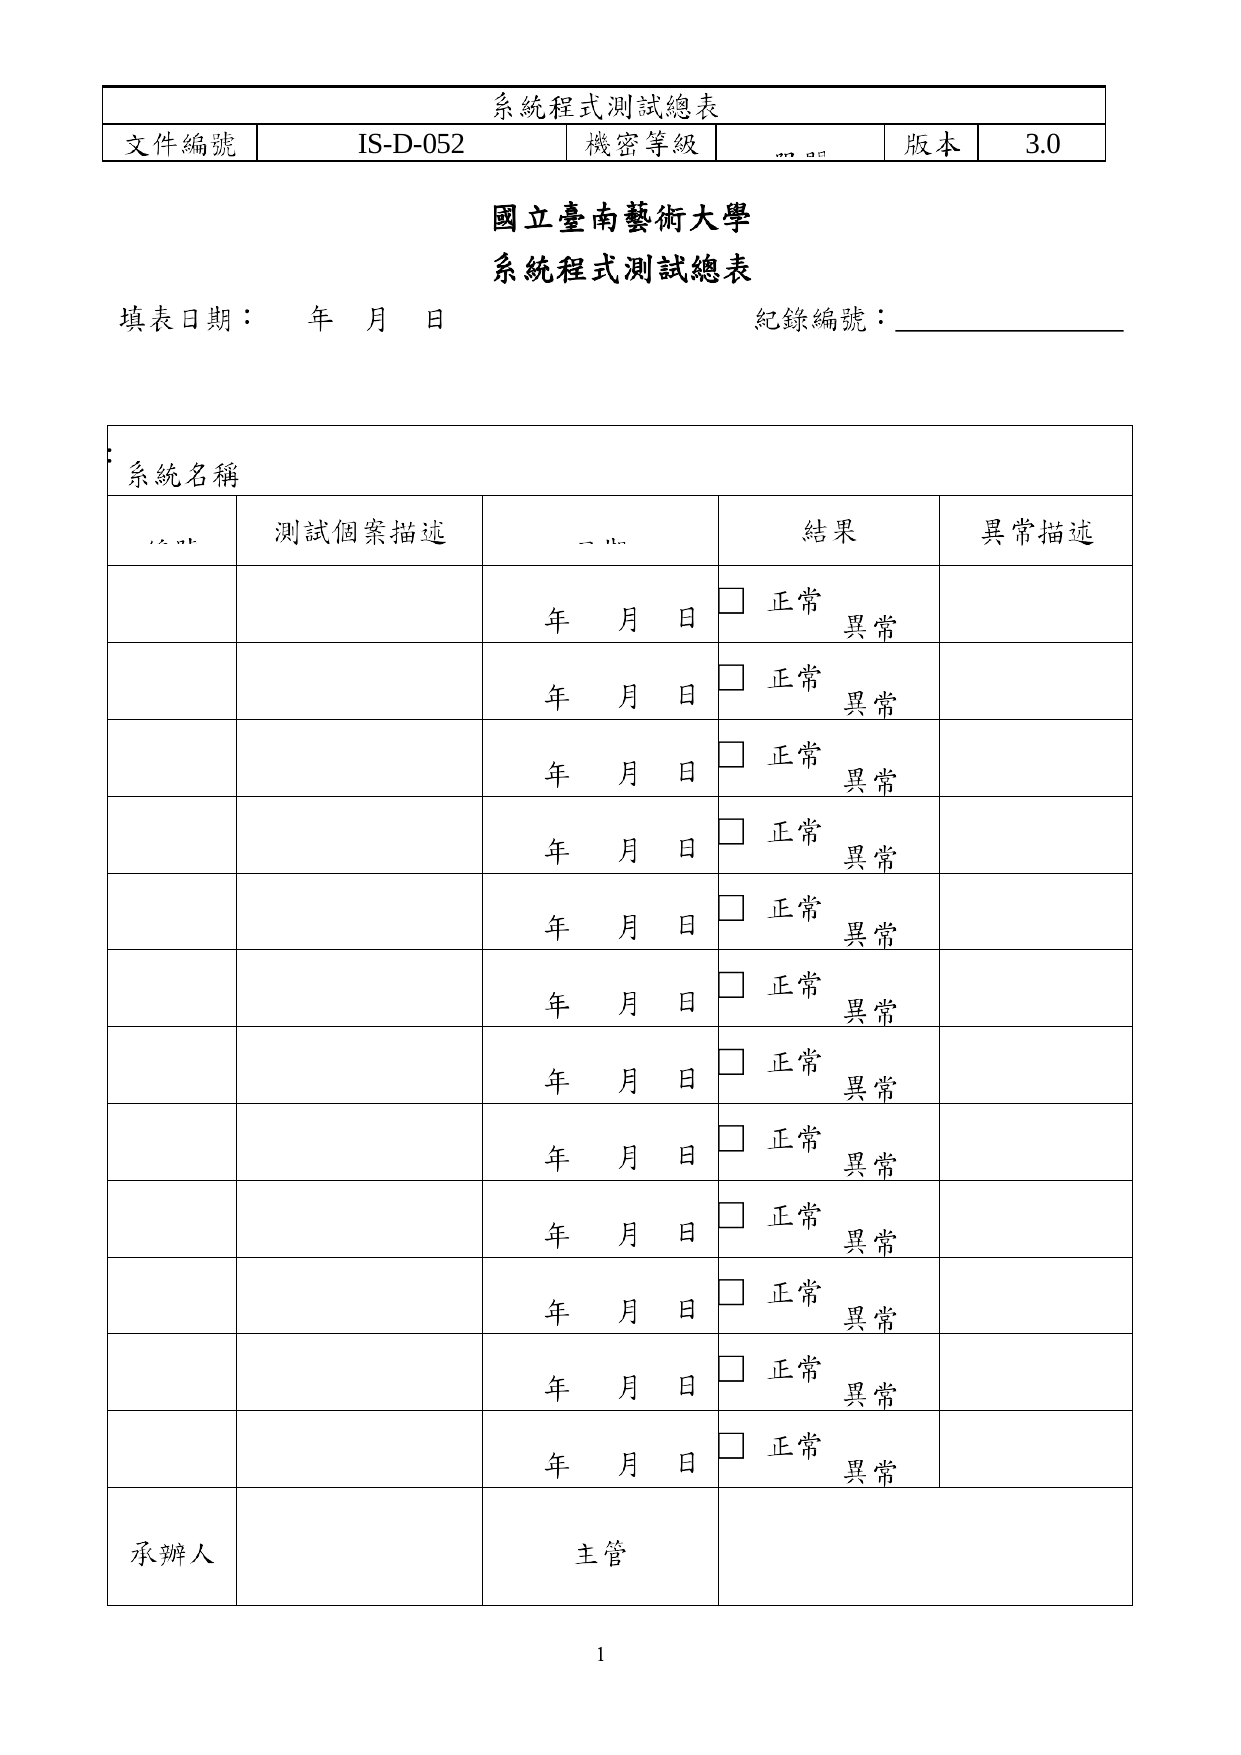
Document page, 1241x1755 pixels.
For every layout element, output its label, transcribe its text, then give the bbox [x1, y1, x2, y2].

table_cell [719, 1104, 939, 1179]
table_cell [483, 1488, 718, 1605]
table_cell [940, 720, 1132, 796]
table_cell [483, 1027, 718, 1103]
table_cell [237, 1104, 482, 1179]
table_cell [940, 1027, 1132, 1103]
table_cell [108, 643, 236, 719]
table_cell [108, 874, 236, 949]
table_cell [720, 820, 742, 843]
table_cell [108, 797, 236, 872]
table_cell [719, 643, 939, 719]
table_cell [719, 1027, 939, 1103]
table_cell [237, 950, 482, 1026]
table_cell [483, 1411, 718, 1487]
table_cell [719, 720, 939, 796]
table_cell [237, 1334, 482, 1410]
table_cell [483, 950, 718, 1026]
table_cell [108, 950, 236, 1026]
table_cell [720, 743, 742, 766]
table_cell [108, 1334, 236, 1410]
table_cell [237, 566, 482, 642]
table_cell [719, 566, 939, 642]
table_cell [567, 125, 715, 160]
table_cell [483, 720, 718, 796]
table_cell [720, 589, 742, 612]
table_cell [108, 1027, 236, 1103]
table_cell [940, 950, 1132, 1026]
table_cell [108, 1258, 236, 1333]
table_cell [720, 1051, 742, 1073]
table_cell [720, 1357, 742, 1380]
table_cell [940, 874, 1132, 949]
table_cell [940, 1411, 1132, 1487]
table_cell [719, 1488, 1132, 1605]
table_cell [720, 666, 742, 689]
table_cell [237, 874, 482, 949]
table_cell [108, 720, 236, 796]
table_cell [237, 797, 482, 872]
table_cell [108, 496, 236, 565]
table_cell [483, 874, 718, 949]
table_cell [719, 1411, 939, 1487]
table_cell [717, 125, 884, 160]
table_cell [940, 1258, 1132, 1333]
table_cell [483, 1258, 718, 1333]
table_cell [719, 1181, 939, 1257]
table_cell [719, 797, 939, 872]
table_cell [940, 643, 1132, 719]
table_cell [237, 1411, 482, 1487]
table_cell [720, 1434, 742, 1457]
table_cell [720, 1127, 742, 1150]
table_cell IS-D-052 [258, 125, 566, 160]
table_cell [237, 1258, 482, 1333]
table_cell [940, 797, 1132, 872]
table_cell [237, 643, 482, 719]
table_cell [237, 1181, 482, 1257]
table_cell [108, 566, 236, 642]
table_header [103, 88, 1105, 123]
table_cell [719, 496, 939, 565]
table_header [108, 426, 1132, 495]
table_cell [720, 974, 742, 996]
table_cell [885, 125, 977, 160]
table_cell [940, 566, 1132, 642]
table_cell [940, 1181, 1132, 1257]
table_cell [483, 797, 718, 872]
table_cell [483, 496, 718, 565]
table_cell [940, 1334, 1132, 1410]
table_cell [719, 950, 939, 1026]
table_cell [237, 720, 482, 796]
table_cell [483, 1334, 718, 1410]
table_cell [103, 125, 256, 160]
table_cell [108, 1411, 236, 1487]
table_cell [940, 1104, 1132, 1179]
table_cell [720, 1204, 742, 1226]
table_cell [108, 1181, 236, 1257]
table_cell [719, 874, 939, 949]
table_cell [108, 1104, 236, 1179]
table_cell [483, 643, 718, 719]
table_cell [719, 1334, 939, 1410]
table_cell [720, 897, 742, 919]
table_cell [719, 1258, 939, 1333]
table_cell [720, 1281, 742, 1303]
table_cell [483, 1181, 718, 1257]
table_cell 3.0 [979, 125, 1105, 160]
table_cell [108, 1488, 236, 1605]
table_cell [237, 1488, 482, 1605]
table_cell [237, 1027, 482, 1103]
table_cell [483, 566, 718, 642]
table_cell [483, 1104, 718, 1179]
table_cell [237, 496, 482, 565]
table_cell [940, 496, 1132, 565]
